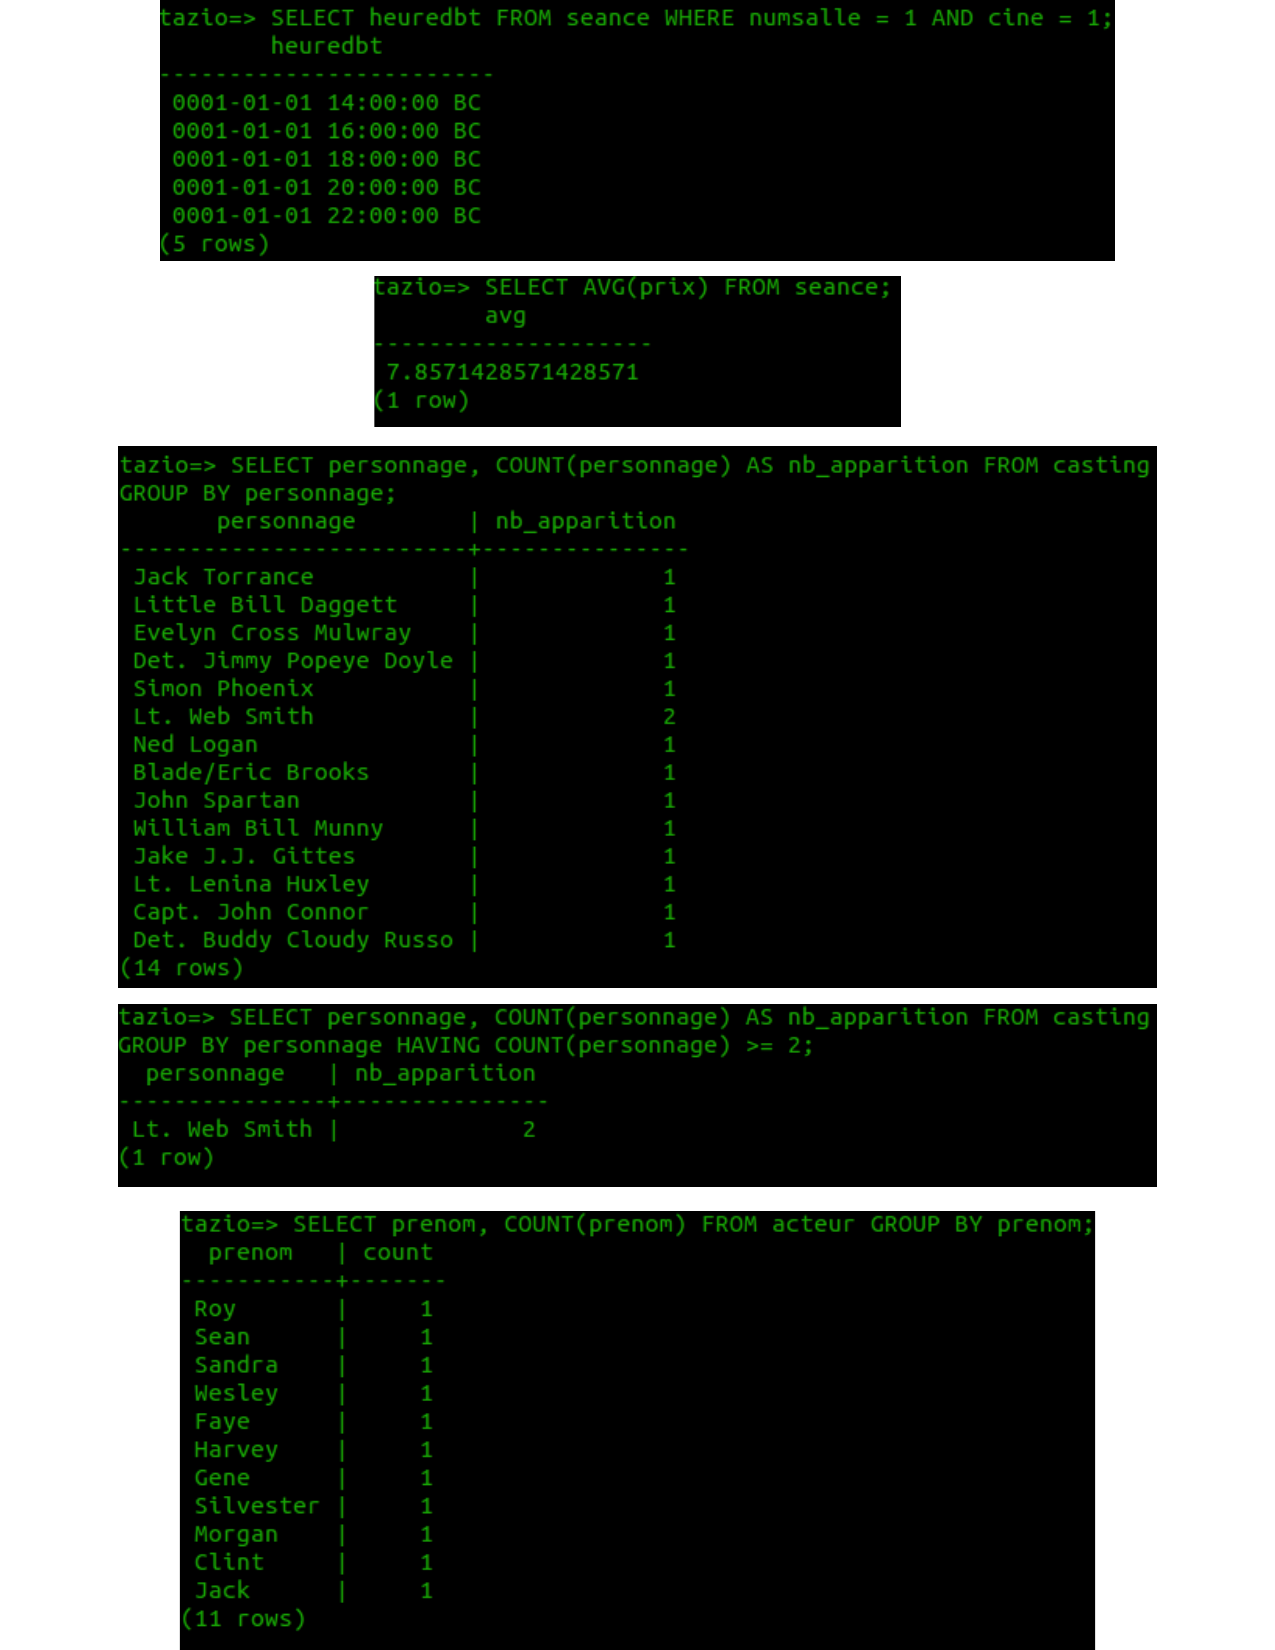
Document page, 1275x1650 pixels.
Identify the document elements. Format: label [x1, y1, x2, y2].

picture [374, 276, 901, 427]
picture [118, 1004, 1157, 1187]
picture [160, 0, 1115, 261]
picture [118, 446, 1157, 988]
picture [179, 1211, 1096, 1650]
